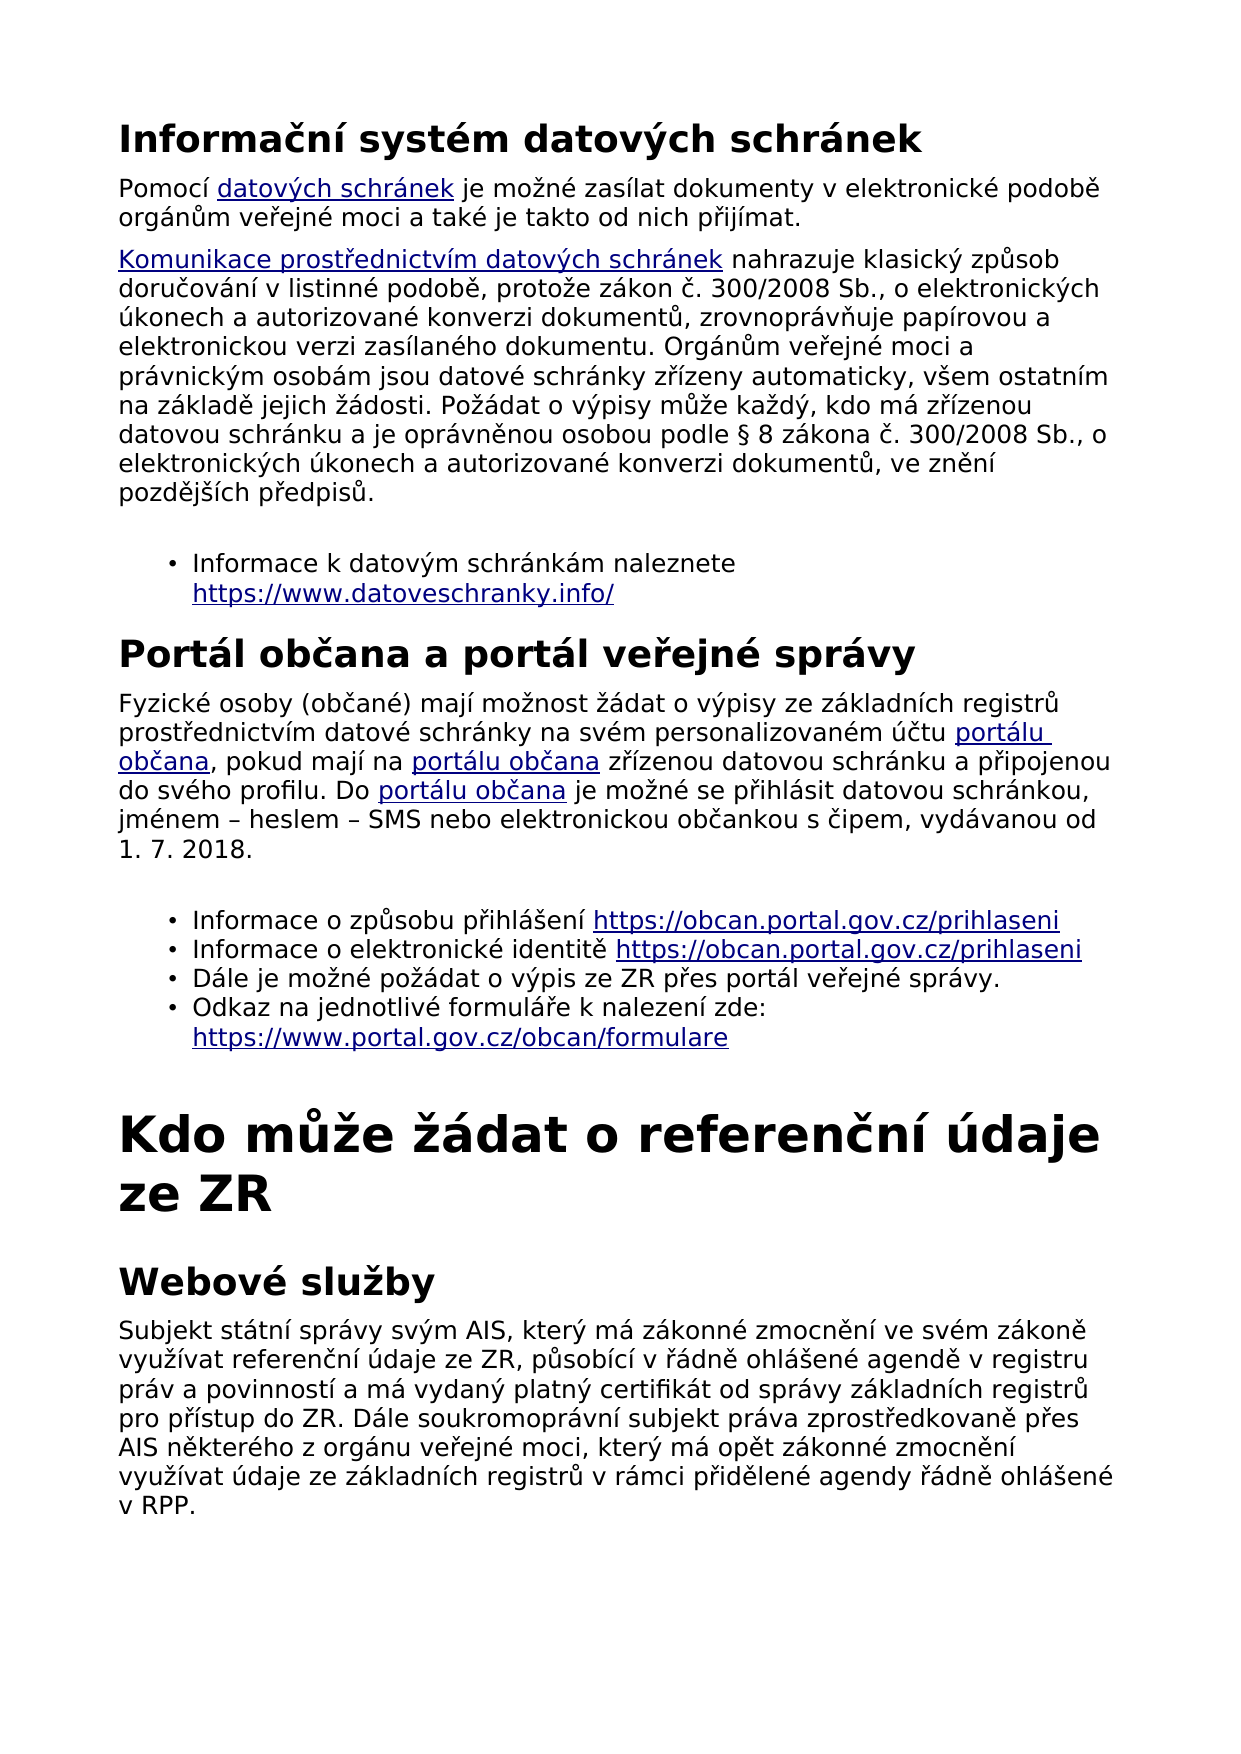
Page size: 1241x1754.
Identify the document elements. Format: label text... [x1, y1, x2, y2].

list Odkaz na jednotlivé formuláře k nalezení zde: https://www.portal.gov.cz/obcan/formulare [177, 993, 1122, 1052]
text Fyzické osoby (občané) mají možnost žádat o výpisy ze základních registrů prostřednictvím datové schránky na svém personalizovaném účtu portálu občana, pokud mají na portálu občana zřízenou datovou schránku a připojenou do svého profilu. Do portálu občana je možné se přihlásit datovou schránkou, jménem – heslem – SMS nebo elektronickou občankou s čipem, vydávanou od 1. 7. 2018. [118, 689, 1122, 864]
list Dále je možné požádat o výpis ze ZR přes portál veřejné správy. [177, 964, 1122, 993]
list Informace o elektronické identitě https://obcan.portal.gov.cz/prihlaseni [177, 935, 1122, 964]
text Komunikace prostřednictvím datových schránek nahrazuje klasický způsob doručování v listinné podobě, protože zákon č. 300/2008 Sb., o elektronických úkonech a autorizované konverzi dokumentů, zrovnoprávňuje papírovou a elektronickou verzi zasílaného dokumentu. Orgánům veřejné moci a právnickým osobám jsou datové schránky zřízeny automaticky, všem ostatním na základě jejich žádosti. Požádat o výpisy může každý, kdo má zřízenou datovou schránku a je oprávněnou osobou podle § 8 zákona č. 300/2008 Sb., o elektronických úkonech a autorizované konverzi dokumentů, ve znění pozdějších předpisů. [118, 245, 1122, 508]
list Informace k datovým schránkám naleznete https://www.datoveschranky.info/ [177, 549, 1122, 608]
list Informace o způsobu přihlášení https://obcan.portal.gov.cz/prihlaseni [177, 906, 1122, 935]
subtitle Portál občana a portál veřejné správy [118, 633, 1122, 677]
subtitle Informační systém datových schránek [118, 118, 1122, 162]
text Pomocí datových schránek je možné zasílat dokumenty v elektronické podobě orgánům veřejné moci a také je takto od nich přijímat. [118, 174, 1122, 233]
subtitle Kdo může žádat o referenční údaje ze ZR [118, 1106, 1122, 1223]
text Subjekt státní správy svým AIS, který má zákonné zmocnění ve svém zákoně využívat referenční údaje ze ZR, působící v řádně ohlášené agendě v registru práv a povinností a má vydaný platný certifikát od správy základních registrů pro přístup do ZR. Dále soukromoprávní subjekt práva zprostředkovaně přes AIS některého z orgánu veřejné moci, který má opět zákonné zmocnění využívat údaje ze základních registrů v rámci přidělené agendy řádně ohlášené v RPP. [118, 1316, 1122, 1521]
subtitle Webové služby [118, 1260, 1122, 1304]
